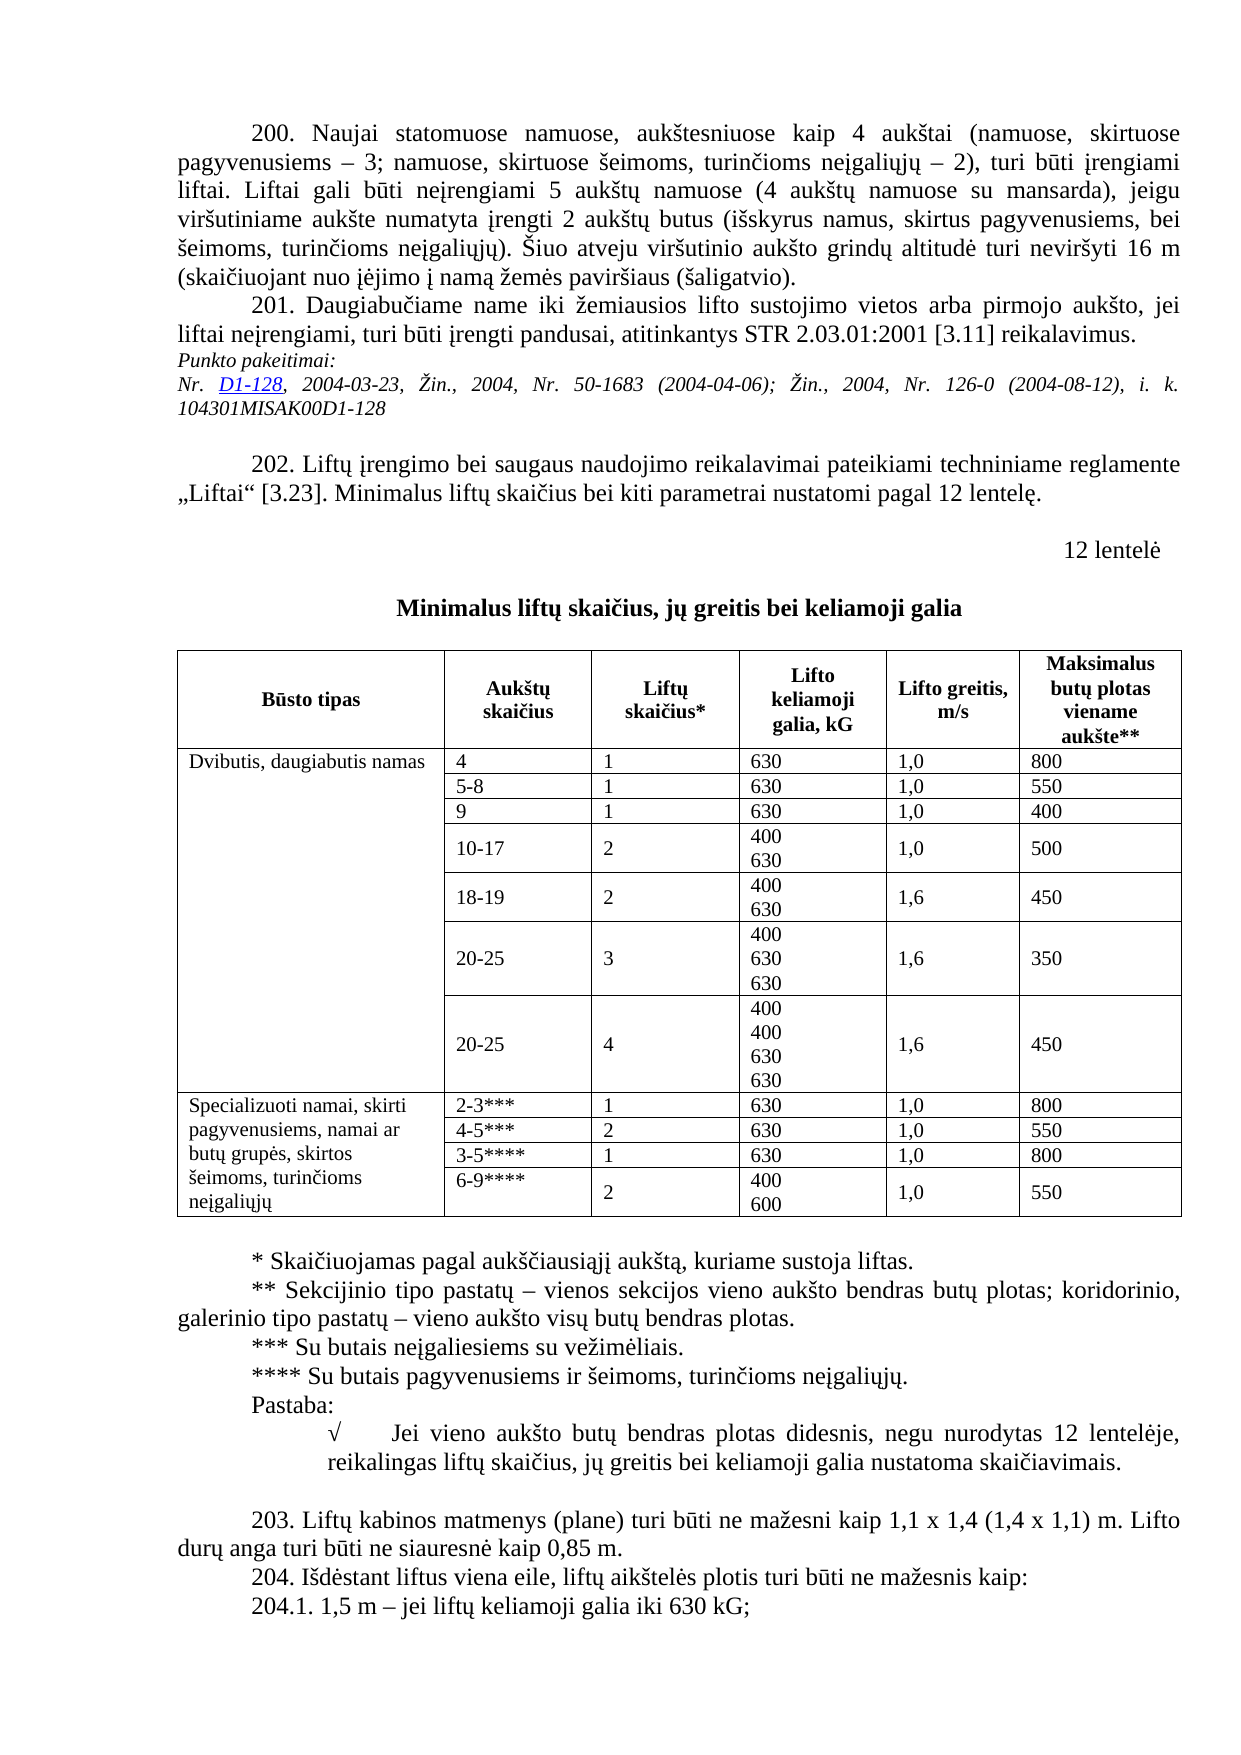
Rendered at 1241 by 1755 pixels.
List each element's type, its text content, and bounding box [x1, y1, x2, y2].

text 204. Išdėstant liftus viena eile, liftų aikštelės plotis turi būti ne mažesnis kaip: [177, 1562, 1181, 1591]
text **** Su butais pagyvenusiems ir šeimoms, turinčioms neįgaliųjų. [177, 1361, 1181, 1390]
table_cell 6-9**** [445, 1168, 591, 1216]
table_cell 1,0 [887, 774, 1019, 798]
table_cell 1,0 [887, 824, 1019, 872]
text ** Sekcijinio tipo pastatų – vienos sekcijos vieno aukšto bendras butų plotas; koridorinio, galerinio tipo pastatų – vieno aukšto visų butų bendras plotas. [177, 1275, 1181, 1332]
table_cell 800 [1020, 1143, 1181, 1167]
table_cell 630 [740, 1143, 886, 1167]
text 12 lentelė [177, 535, 1181, 564]
table_cell 400 630 630 [740, 922, 886, 994]
text * Skaičiuojamas pagal aukščiausiąjį aukštą, kuriame sustoja liftas. [177, 1246, 1181, 1275]
table_header Aukštų skaičius [445, 651, 591, 748]
text Pastaba: [177, 1390, 1181, 1418]
table_cell 1,0 [887, 1093, 1019, 1117]
table_cell 1,6 [887, 922, 1019, 994]
table_cell 2-3*** [445, 1093, 591, 1117]
table_cell 1,6 [887, 996, 1019, 1092]
table_cell 1 [592, 749, 739, 773]
table_cell 400 630 [740, 873, 886, 921]
table_cell 550 [1020, 1118, 1181, 1142]
table_header Lifto greitis, m/s [887, 651, 1019, 748]
text Punkto pakeitimai: [177, 348, 1181, 372]
table_cell 630 [740, 1093, 886, 1117]
text Nr. D1-128, 2004-03-23, Žin., 2004, Nr. 50-1683 (2004-04-06); Žin., 2004, Nr. 126-0 (2004-08-12), i. k. 104301MISAK00D1-128 [177, 372, 1181, 420]
table_cell 630 [740, 774, 886, 798]
table_cell 400 [1020, 799, 1181, 823]
table_cell 1 [592, 1093, 739, 1117]
table_cell 4-5*** [445, 1118, 591, 1142]
text 201. Daugiabučiame name iki žemiausios lifto sustojimo vietos arba pirmojo aukšto, jei liftai neįrengiami, turi būti įrengti pandusai, atitinkantys STR 2.03.01:2001 [3.11] reikalavimus. [177, 291, 1181, 348]
text 202. Liftų įrengimo bei saugaus naudojimo reikalavimai pateikiami techniniame reglamente „Liftai“ [3.23]. Minimalus liftų skaičius bei kiti parametrai nustatomi pagal 12 lentelę. [177, 449, 1181, 507]
table_cell 550 [1020, 774, 1181, 798]
table_cell 20-25 [445, 996, 591, 1092]
table_cell 3-5**** [445, 1143, 591, 1167]
table_cell 1 [592, 799, 739, 823]
table_cell 800 [1020, 1093, 1181, 1117]
table_cell 630 [740, 1118, 886, 1142]
table_cell 2 [592, 1118, 739, 1142]
table_cell 4 [445, 749, 591, 773]
text Minimalus liftų skaičius, jų greitis bei keliamoji galia [177, 593, 1181, 622]
table_cell 9 [445, 799, 591, 823]
table_cell 18-19 [445, 873, 591, 921]
table_header Būsto tipas [178, 651, 444, 748]
table_cell 1,0 [887, 749, 1019, 773]
table_cell 450 [1020, 996, 1181, 1092]
table_cell 3 [592, 922, 739, 994]
table_cell 550 [1020, 1168, 1181, 1216]
table_cell 350 [1020, 922, 1181, 994]
table_cell 400 630 [740, 824, 886, 872]
table_cell 630 [740, 799, 886, 823]
table_cell 2 [592, 873, 739, 921]
table_cell 1,6 [887, 873, 1019, 921]
table_cell 10-17 [445, 824, 591, 872]
table_cell 1 [592, 774, 739, 798]
text √ Jei vieno aukšto butų bendras plotas didesnis, negu nurodytas 12 lentelėje, reikalingas liftų skaičius, jų greitis bei keliamoji galia nustatoma skaičiavimais. [327, 1418, 1181, 1476]
table_header Lifto keliamoji galia, kG [740, 651, 886, 748]
text 203. Liftų kabinos matmenys (plane) turi būti ne mažesni kaip 1,1 x 1,4 (1,4 x 1,1) m. Lifto durų anga turi būti ne siauresnė kaip 0,85 m. [177, 1505, 1181, 1562]
table_cell 400 400 630 630 [740, 996, 886, 1092]
table_cell 800 [1020, 749, 1181, 773]
table_cell Dvibutis, daugiabutis namas [178, 749, 444, 1092]
table_cell 500 [1020, 824, 1181, 872]
table_cell 400 600 [740, 1168, 886, 1216]
table_cell 1,0 [887, 1143, 1019, 1167]
text *** Su butais neįgaliesiems su vežimėliais. [177, 1332, 1181, 1361]
table_cell 1,0 [887, 1168, 1019, 1216]
table_cell 1,0 [887, 799, 1019, 823]
table_cell 4 [592, 996, 739, 1092]
table_cell 1,0 [887, 1118, 1019, 1142]
text 200. Naujai statomuose namuose, aukštesniuose kaip 4 aukštai (namuose, skirtuose pagyvenusiems – 3; namuose, skirtuose šeimoms, turinčioms neįgaliųjų – 2), turi būti įrengiami liftai. Liftai gali būti neįrengiami 5 aukštų namuose (4 aukštų namuose su mansarda), jeigu viršutiniame aukšte numatyta įrengti 2 aukštų butus (išskyrus namus, skirtus pagyvenusiems, bei šeimoms, turinčioms neįgaliųjų). Šiuo atveju viršutinio aukšto grindų altitudė turi neviršyti 16 m (skaičiuojant nuo įėjimo į namą žemės paviršiaus (šaligatvio). [177, 118, 1181, 291]
table_cell 450 [1020, 873, 1181, 921]
text 204.1. 1,5 m – jei liftų keliamoji galia iki 630 kG; [177, 1591, 1181, 1620]
table_header Liftų skaičius* [592, 651, 739, 748]
table_cell 2 [592, 824, 739, 872]
table_cell Specializuoti namai, skirti pagyvenusiems, namai ar butų grupės, skirtos šeimoms, turinčioms neįgaliųjų [178, 1093, 444, 1216]
table_cell 20-25 [445, 922, 591, 994]
table_cell 630 [740, 749, 886, 773]
table_cell 1 [592, 1143, 739, 1167]
table_header Maksimalus butų plotas viename aukšte** [1020, 651, 1181, 748]
table_cell 5-8 [445, 774, 591, 798]
table_cell 2 [592, 1168, 739, 1216]
